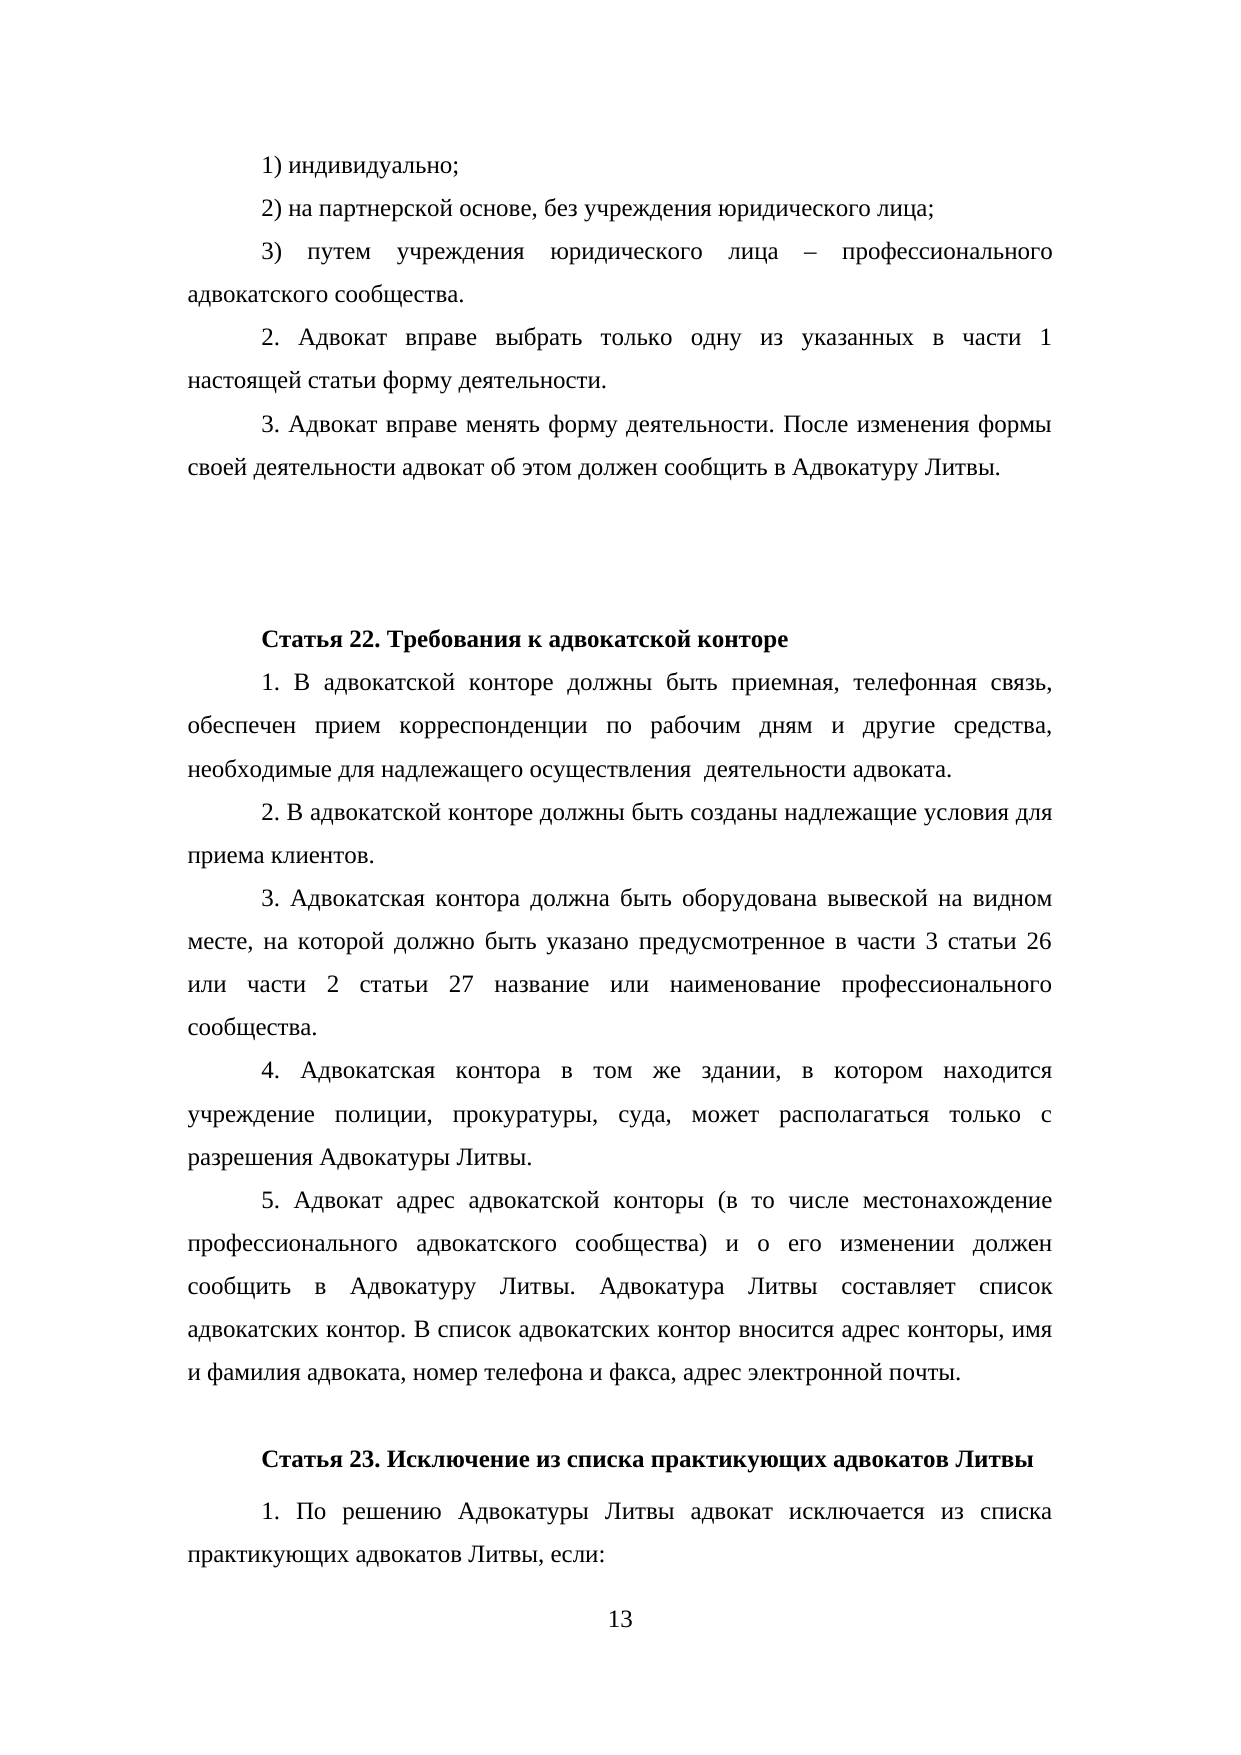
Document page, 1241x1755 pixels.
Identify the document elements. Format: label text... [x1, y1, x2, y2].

text 3. Адвокатская контора должна быть оборудована вывеской на видном месте, на которой должно быть указано предусмотренное в части 3 статьи 26 или части 2 статьи 27 название или наименование профессионального сообщества. [187, 883, 1053, 1041]
text 3) путем учреждения юридического лица – профессионального адвокатского сообщества. [187, 236, 1053, 308]
text 2. В адвокатской конторе должны быть созданы надлежащие условия для приема клиентов. [187, 797, 1053, 869]
text 1. По решению Адвокатуры Литвы адвокат исключается из списка практикующих адвокатов Литвы, если: [187, 1496, 1053, 1568]
text 4. Адвокатская контора в том же здании, в котором находится учреждение полиции, прокуратуры, суда, может располагаться только с разрешения Адвокатуры Литвы. [187, 1056, 1053, 1171]
text Статья 22. Требования к адвокатской конторе [187, 624, 1053, 653]
text 3. Адвокат вправе менять форму деятельности. После изменения формы своей деятельности адвокат об этом должен сообщить в Адвокатуру Литвы. [187, 409, 1053, 481]
text 1. В адвокатской конторе должны быть приемная, телефонная связь, обеспечен прием корреспонденции по рабочим дням и другие средства, необходимые для надлежащего осуществления деятельности адвоката. [187, 667, 1053, 782]
text Статья 23. Исключение из списка практикующих адвокатов Литвы [220, 1444, 1053, 1472]
text 2) на партнерской основе, без учреждения юридического лица; [187, 193, 1053, 222]
text 1) индивидуально; [187, 150, 1053, 179]
text 2. Адвокат вправе выбрать только одну из указанных в части 1 настоящей статьи форму деятельности. [187, 322, 1053, 394]
text 5. Адвокат адрес адвокатской конторы (в то числе местонахождение профессионального адвокатского сообщества) и о его изменении должен сообщить в Адвокатуру Литвы. Адвокатура Литвы составляет список адвокатских контор. В список адвокатских контор вносится адрес конторы, имя и фамилия адвоката, номер телефона и факса, адрес электронной почты. [187, 1185, 1053, 1386]
